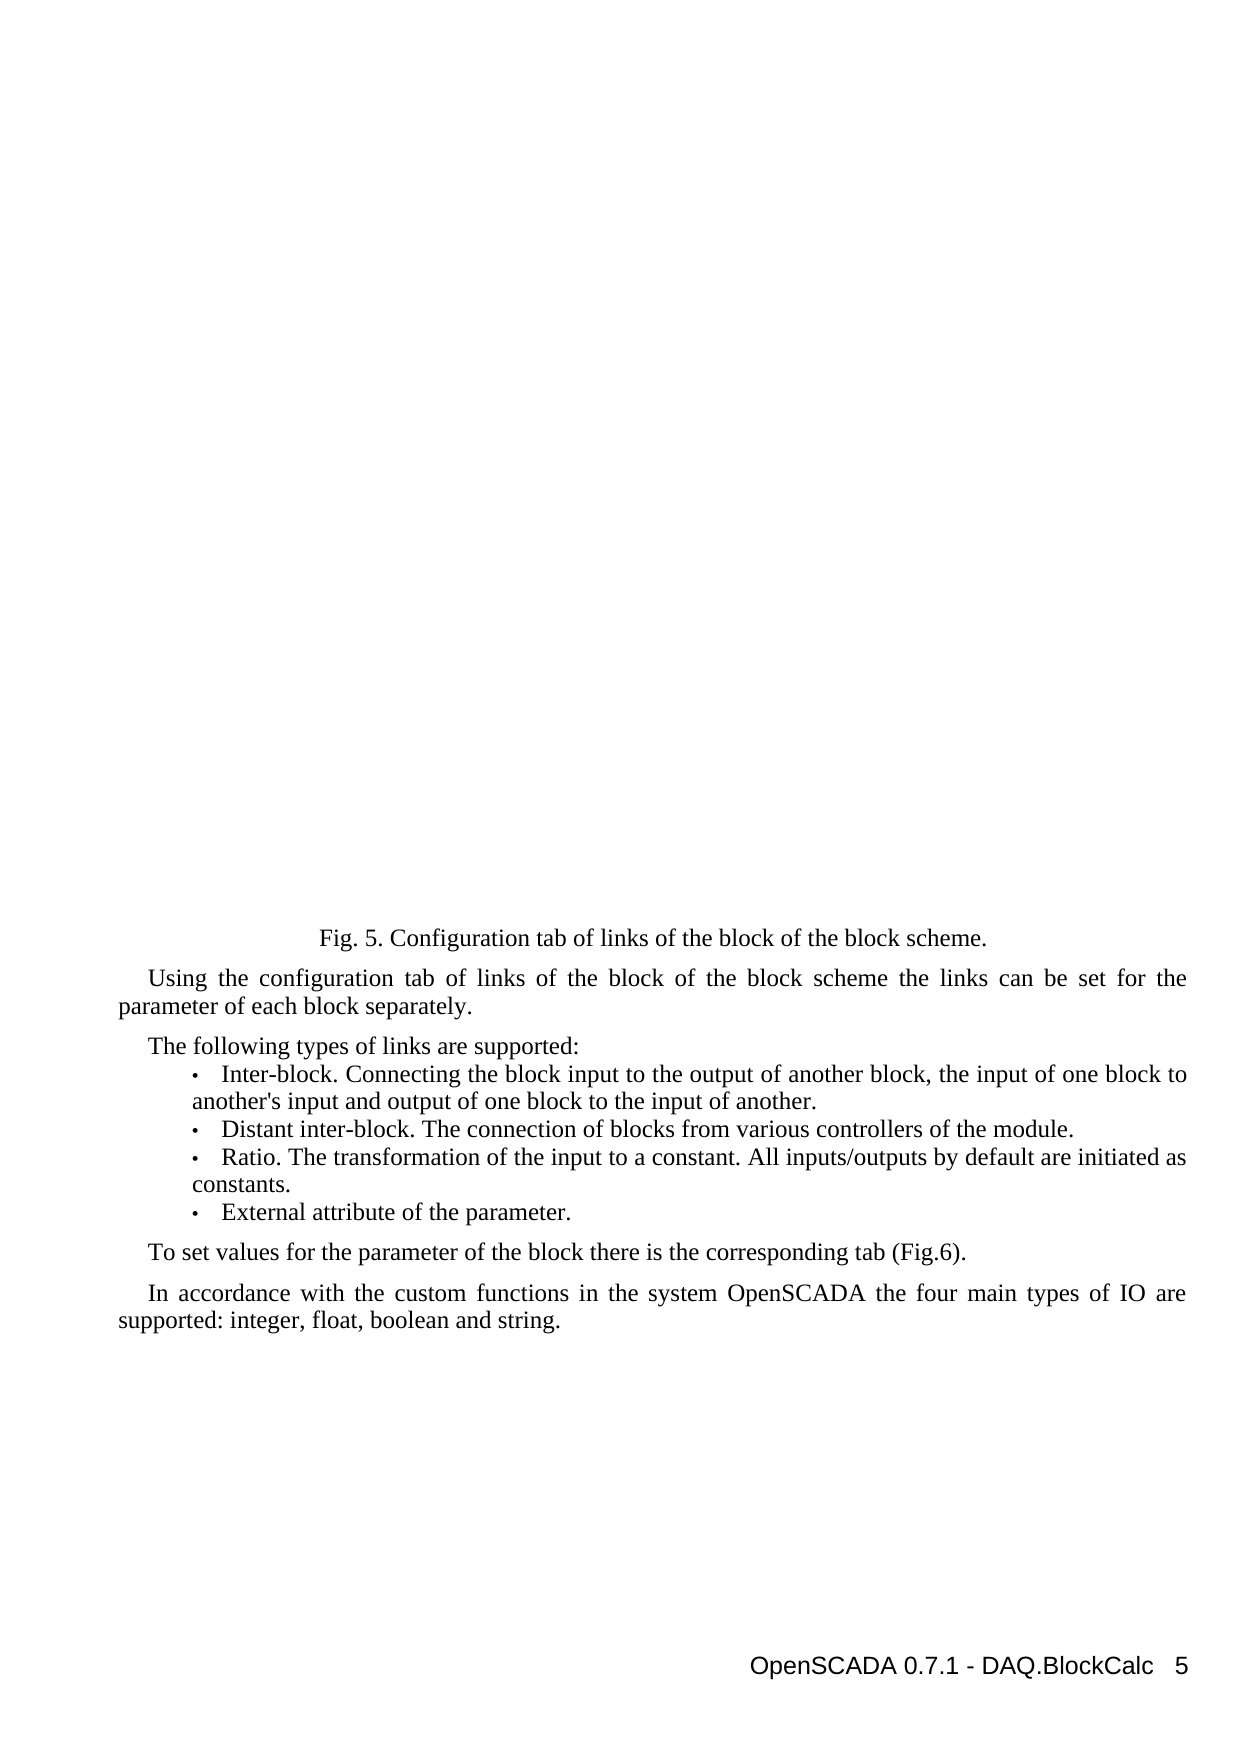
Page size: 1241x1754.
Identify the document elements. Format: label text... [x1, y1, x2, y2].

text To set values for the parameter of the block there is the corresponding tab (Fig.6). [118, 1238, 1188, 1266]
list Distant inter-block. The connection of blocks from various controllers of the module. [162, 1115, 1188, 1143]
list External attribute of the parameter. [162, 1198, 1188, 1226]
text The following types of links are supported: [118, 1032, 1188, 1060]
list Ratio. The transformation of the input to a constant. All inputs/outputs by default are initiated as constants. [162, 1143, 1188, 1198]
text Fig. 5. Configuration tab of links of the block of the block scheme. [118, 75, 1188, 952]
text Using the configuration tab of links of the block of the block scheme the links can be set for the parameter of each block separately. [118, 964, 1188, 1019]
text In accordance with the custom functions in the system OpenSCADA the four main types of IO are supported: integer, float, boolean and string. [118, 1279, 1188, 1334]
list Inter-block. Connecting the block input to the output of another block, the input of one block to another's input and output of one block to the input of another. [162, 1060, 1188, 1115]
